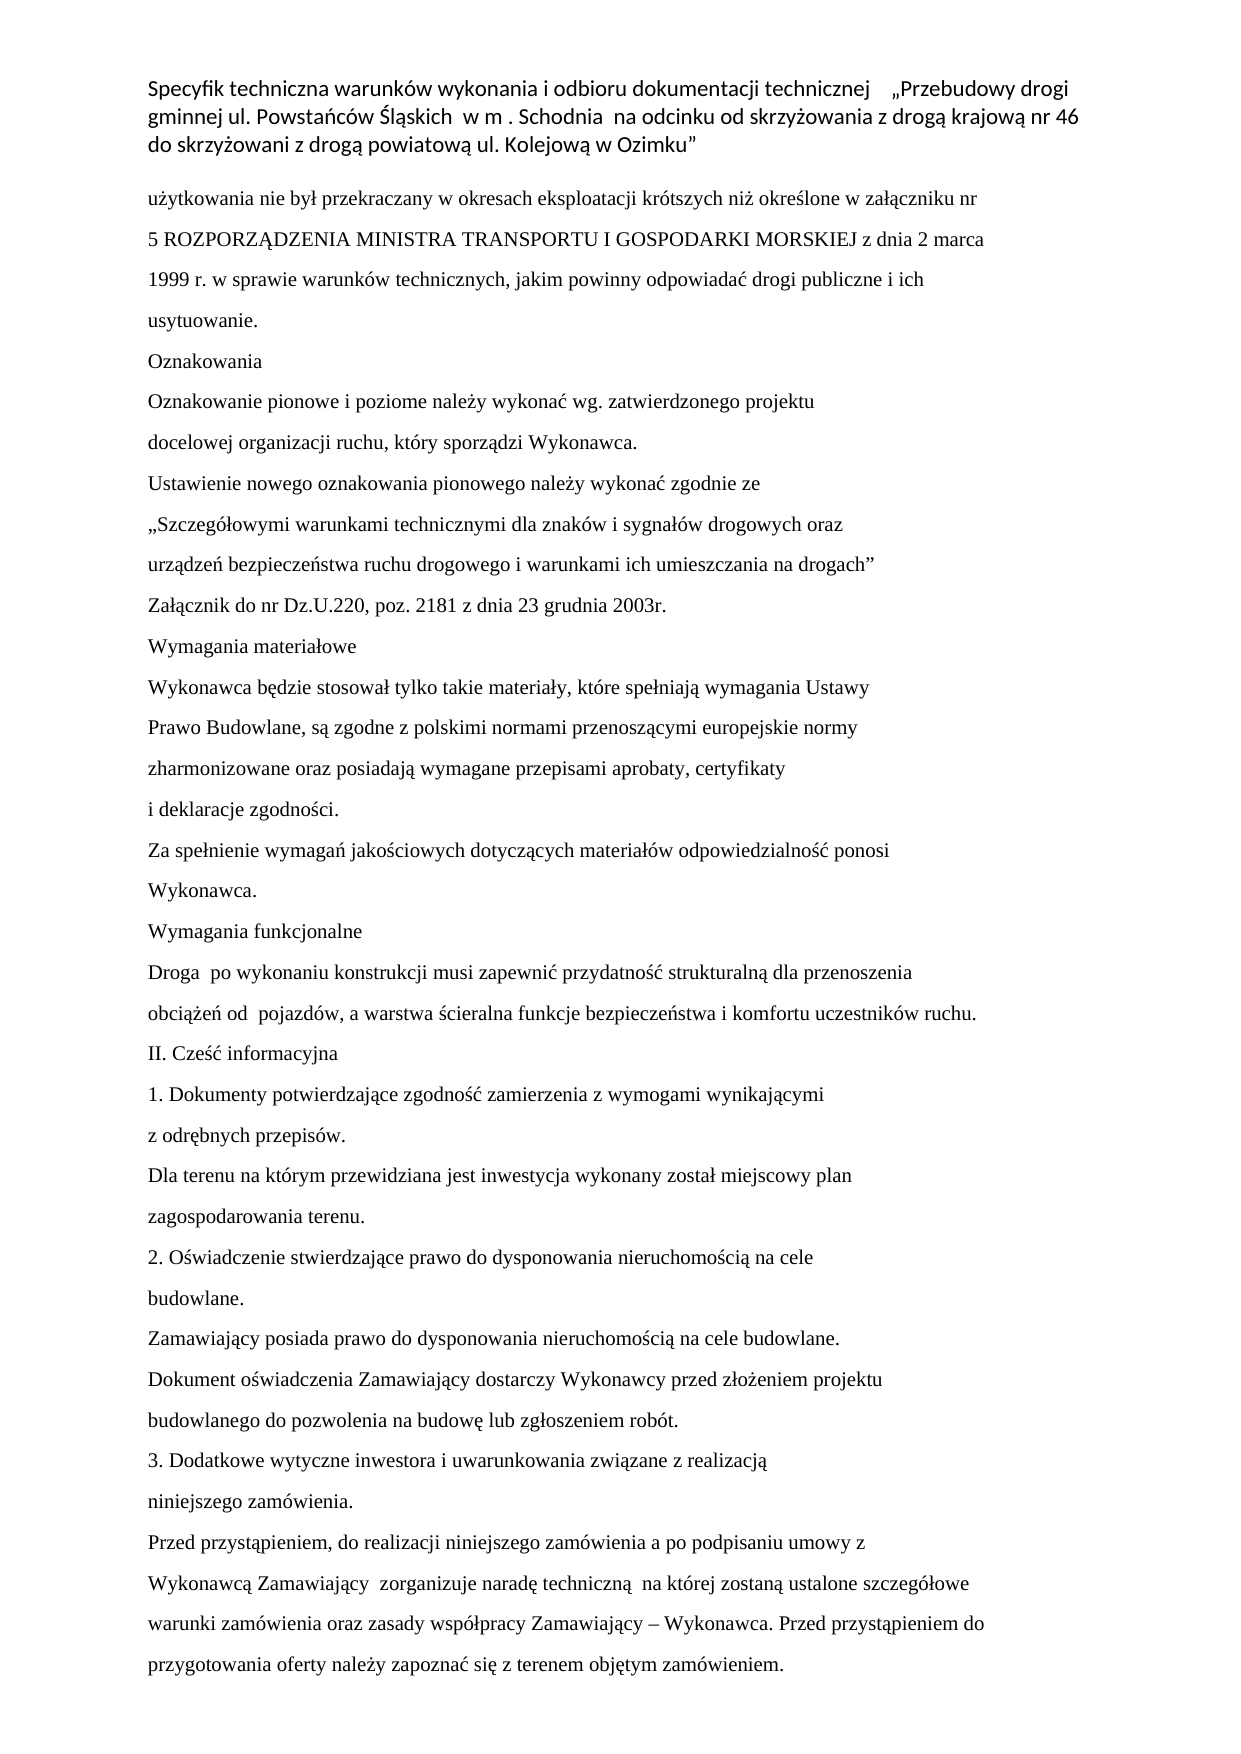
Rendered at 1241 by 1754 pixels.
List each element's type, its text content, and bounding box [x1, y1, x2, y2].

text Dokument oświadczenia Zamawiający dostarczy Wykonawcy przed złożeniem projektu [148, 1367, 1093, 1391]
text zharmonizowane oraz posiadają wymagane przepisami aprobaty, certyfikaty [148, 756, 1093, 780]
text Wykonawcą Zamawiający zorganizuje naradę techniczną na której zostaną ustalone szczegółowe [148, 1571, 1093, 1595]
text budowlanego do pozwolenia na budowę lub zgłoszeniem robót. [148, 1408, 1093, 1432]
text Oznakowanie pionowe i poziome należy wykonać wg. zatwierdzonego projektu [148, 389, 1093, 413]
text użytkowania nie był przekraczany w okresach eksploatacji krótszych niż określone w załączniku nr [148, 186, 1093, 210]
text Wymagania funkcjonalne [148, 919, 1093, 943]
text Droga po wykonaniu konstrukcji musi zapewnić przydatność strukturalną dla przenoszenia [148, 960, 1093, 984]
text Załącznik do nr Dz.U.220, poz. 2181 z dnia 23 grudnia 2003r. [148, 593, 1093, 617]
text Ustawienie nowego oznakowania pionowego należy wykonać zgodnie ze [148, 471, 1093, 495]
text niniejszego zamówienia. [148, 1489, 1093, 1513]
text 1. Dokumenty potwierdzające zgodność zamierzenia z wymogami wynikającymi [148, 1082, 1093, 1106]
text zagospodarowania terenu. [148, 1204, 1093, 1228]
text II. Cześć informacyjna [148, 1041, 1093, 1065]
text Za spełnienie wymagań jakościowych dotyczących materiałów odpowiedzialność ponosi [148, 837, 1093, 862]
text 5 ROZPORZĄDZENIA MINISTRA TRANSPORTU I GOSPODARKI MORSKIEJ z dnia 2 marca [148, 227, 1093, 251]
text warunki zamówienia oraz zasady współpracy Zamawiający – Wykonawca. Przed przystąpieniem do [148, 1611, 1093, 1635]
text Przed przystąpieniem, do realizacji niniejszego zamówienia a po podpisaniu umowy z [148, 1530, 1093, 1554]
text Oznakowania [148, 349, 1093, 373]
text „Szczegółowymi warunkami technicznymi dla znaków i sygnałów drogowych oraz [148, 512, 1093, 536]
text docelowej organizacji ruchu, który sporządzi Wykonawca. [148, 430, 1093, 454]
text Zamawiający posiada prawo do dysponowania nieruchomością na cele budowlane. [148, 1326, 1093, 1350]
text przygotowania oferty należy zapoznać się z terenem objętym zamówieniem. [148, 1652, 1093, 1676]
text 3. Dodatkowe wytyczne inwestora i uwarunkowania związane z realizacją [148, 1448, 1093, 1472]
text obciążeń od pojazdów, a warstwa ścieralna funkcje bezpieczeństwa i komfortu uczestników ruchu. [148, 1000, 1093, 1024]
text 2. Oświadczenie stwierdzające prawo do dysponowania nieruchomością na cele [148, 1245, 1093, 1269]
text urządzeń bezpieczeństwa ruchu drogowego i warunkami ich umieszczania na drogach” [148, 552, 1093, 576]
text Wykonawca. [148, 878, 1093, 902]
text Wykonawca będzie stosował tylko takie materiały, które spełniają wymagania Ustawy [148, 674, 1093, 699]
text Dla terenu na którym przewidziana jest inwestycja wykonany został miejscowy plan [148, 1163, 1093, 1187]
text i deklaracje zgodności. [148, 797, 1093, 821]
text usytuowanie. [148, 308, 1093, 332]
text Wymagania materiałowe [148, 634, 1093, 658]
text Prawo Budowlane, są zgodne z polskimi normami przenoszącymi europejskie normy [148, 715, 1093, 739]
text budowlane. [148, 1286, 1093, 1309]
text z odrębnych przepisów. [148, 1123, 1093, 1147]
text 1999 r. w sprawie warunków technicznych, jakim powinny odpowiadać drogi publiczne i ich [148, 267, 1093, 291]
